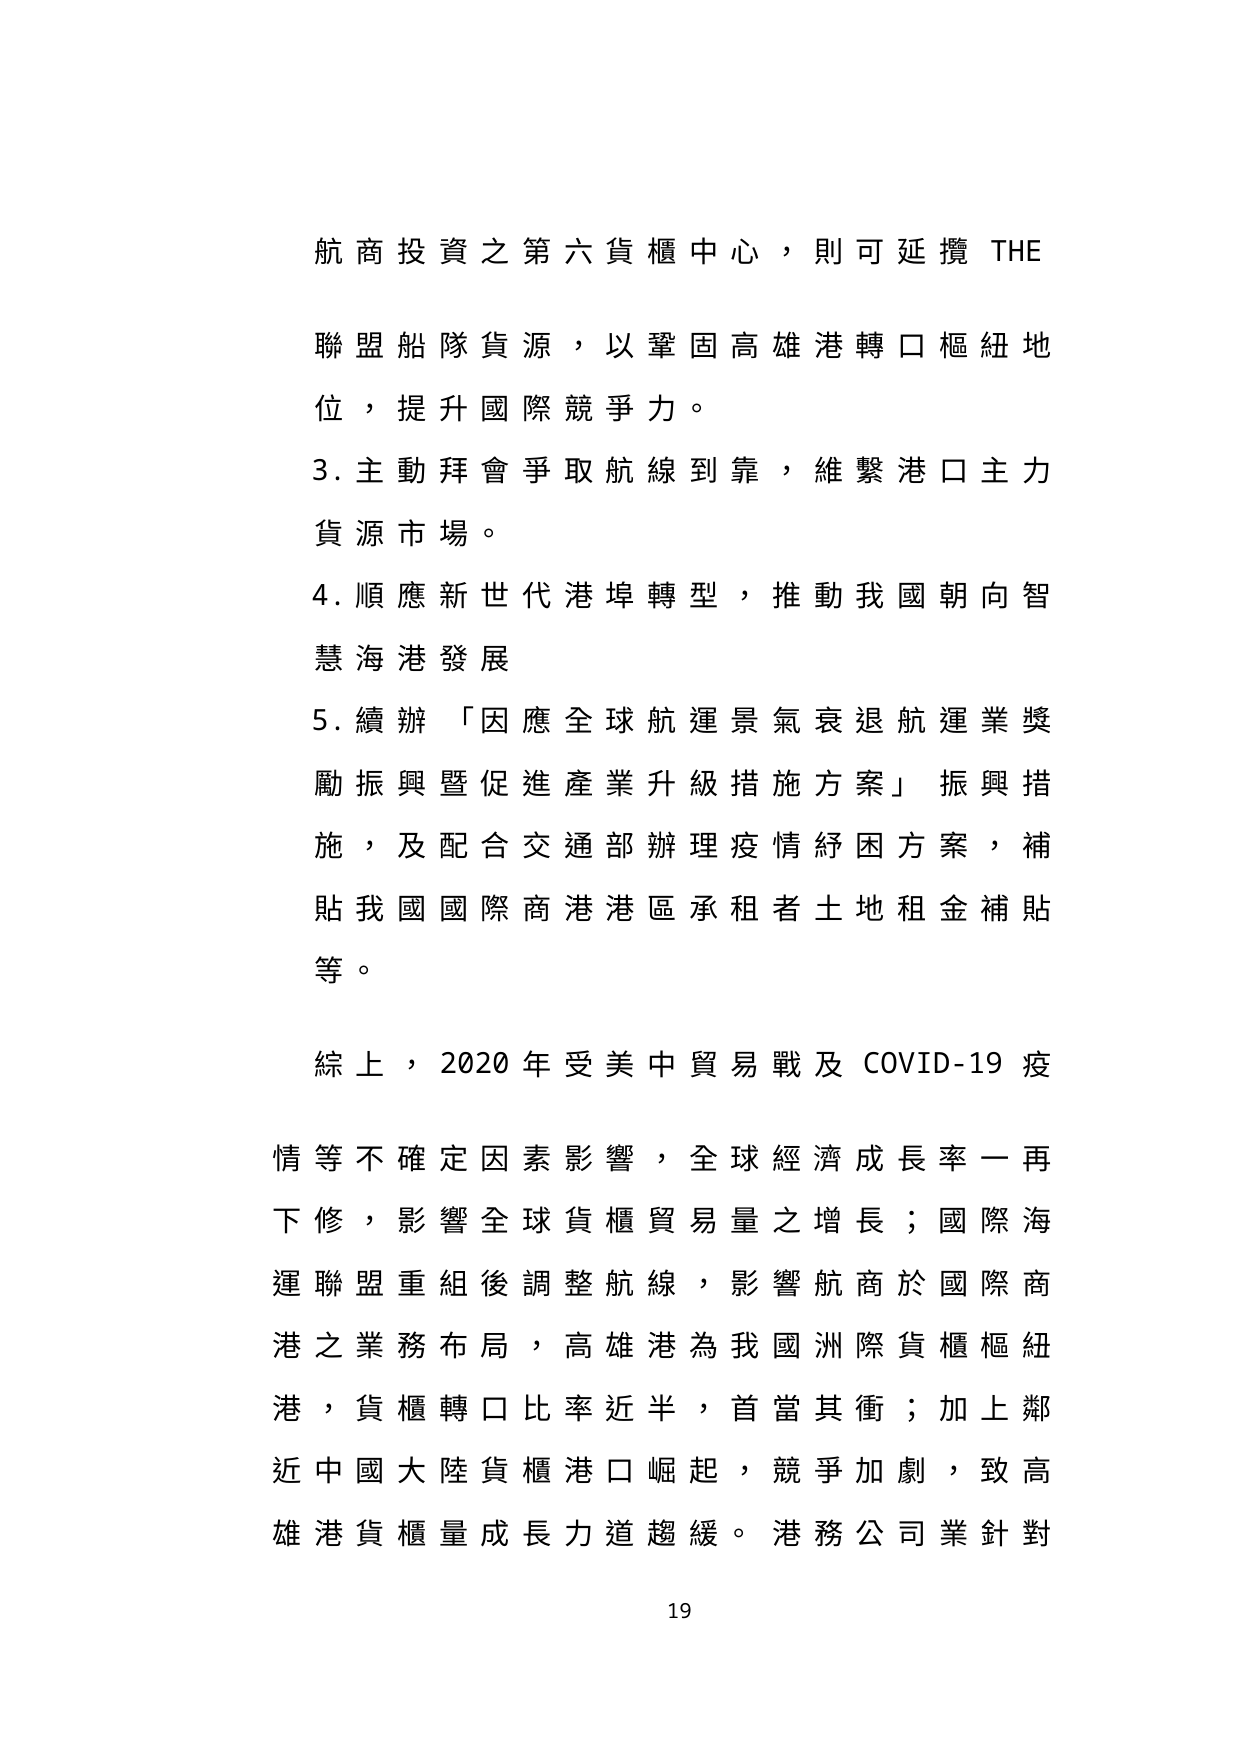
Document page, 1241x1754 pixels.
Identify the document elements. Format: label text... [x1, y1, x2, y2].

text 綜上，2020年受美中貿易戰及COVID-19疫情等不確定因素影響，全球經濟成長率一再下修，影響全球貨櫃貿易量之增長；國際海運聯盟重組後調整航線，影響航商於國際商港之業務布局，高雄港為我國洲際貨櫃樞紐港，貨櫃轉口比率近半，首當其衝；加上鄰近中國大陸貨櫃港口崛起，競爭加劇，致高雄港貨櫃量成長力道趨緩。港務公司業針對 [242, 990, 1058, 1552]
text 5.續辦「因應全球航運景氣衰退航運業獎勵振興暨促進產業升級措施方案」振興措施，及配合交通部辦理疫情紓困方案，補貼我國國際商港港區承租者土地租金補貼等。 [271, 677, 1058, 990]
text 4.順應新世代港埠轉型，推動我國朝向智慧海港發展 [271, 552, 1058, 677]
text 航商投資之第六貨櫃中心，則可延攬THE聯盟船隊貨源，以鞏固高雄港轉口樞紐地位，提升國際競爭力。 [271, 177, 1058, 427]
text 3.主動拜會爭取航線到靠，維繫港口主力貨源市場。 [271, 427, 1058, 552]
